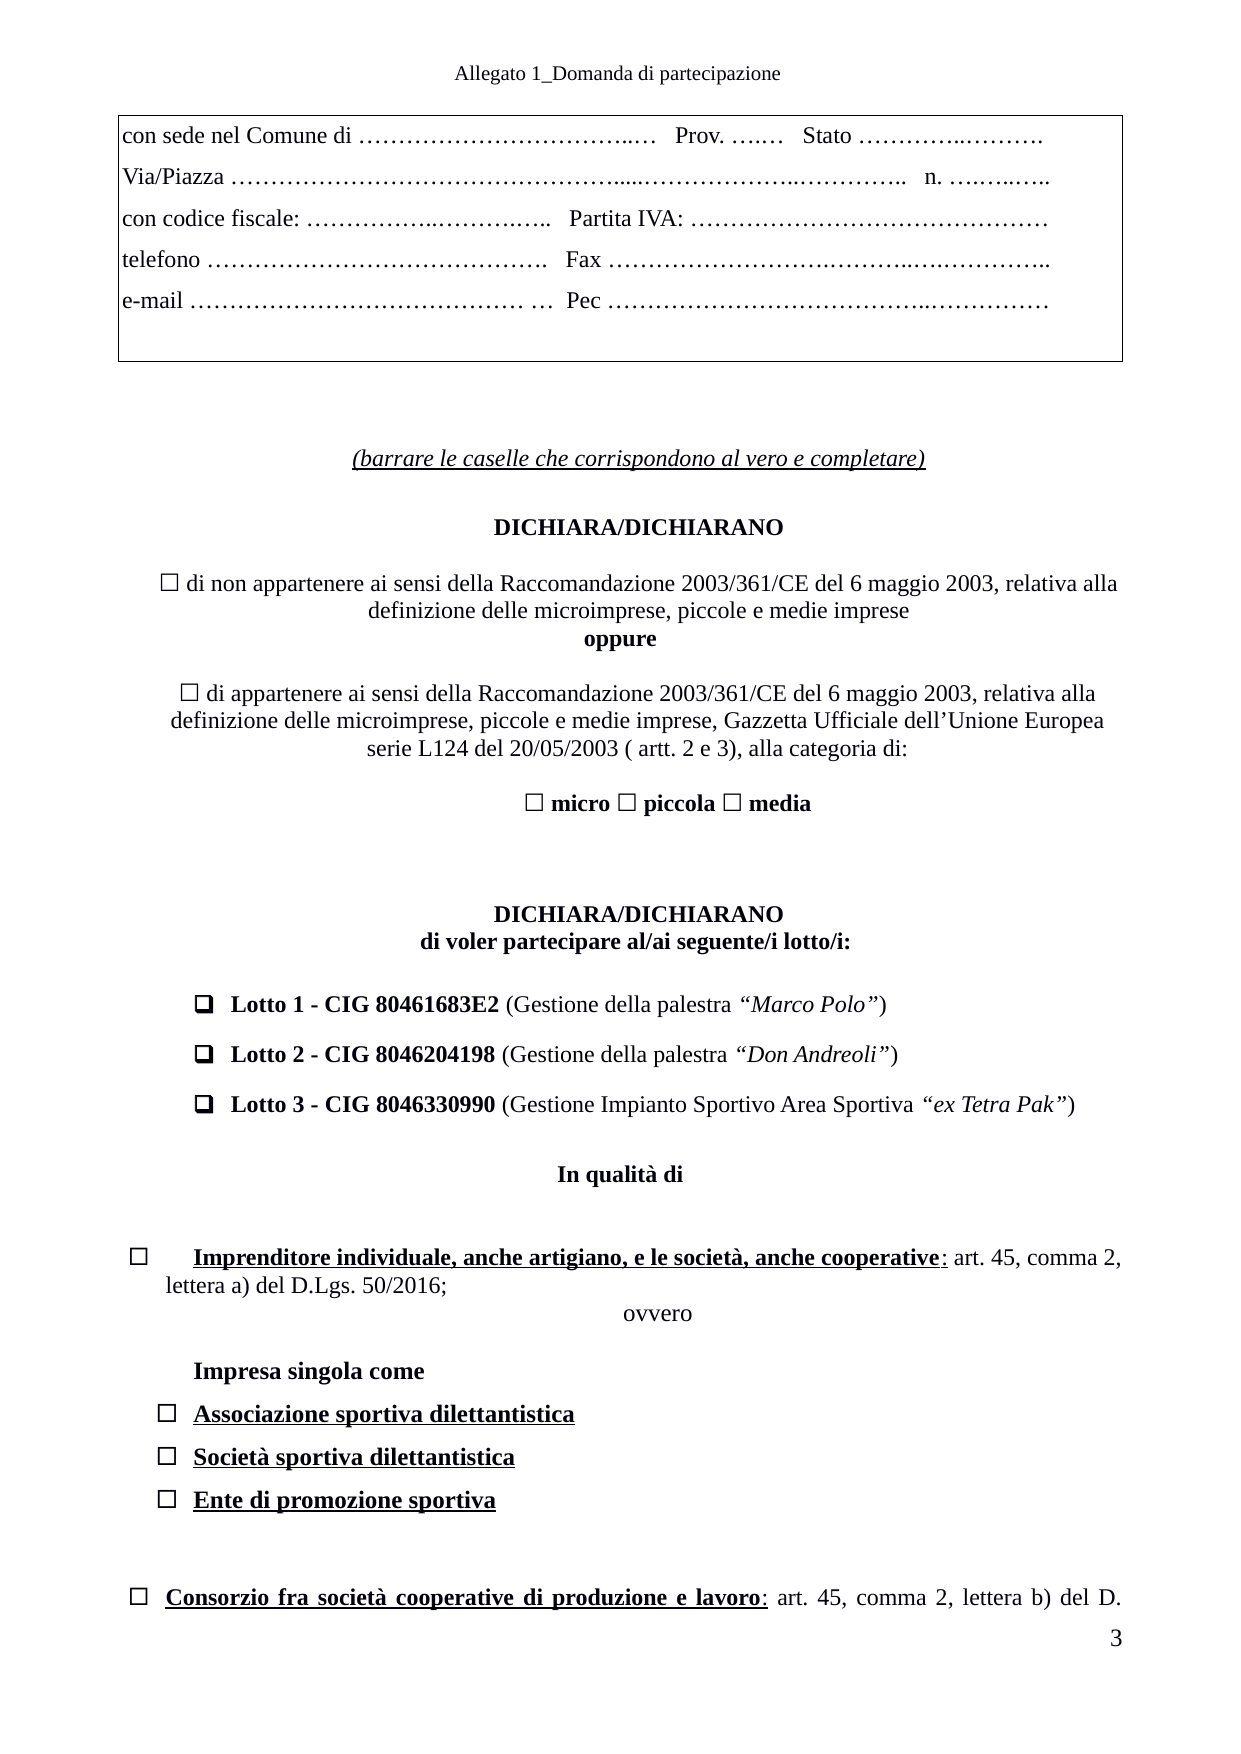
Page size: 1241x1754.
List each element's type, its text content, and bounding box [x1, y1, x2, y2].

list Lotto 3 - CIG 8046330990 (Gestione Impianto Sportivo Area Sportiva “ex Tetra Pak”) [193, 1083, 1122, 1118]
list Lotto 1 - CIG 80461683E2 (Gestione della palestra “Marco Polo”) [193, 983, 1122, 1018]
text di voler partecipare al/ai seguente/i lotto/i: [156, 927, 1116, 955]
list Associazione sportiva dilettantistica [156, 1399, 1122, 1428]
list Imprenditore individuale, anche artigiano, e le società, anche cooperative: art. 45, comma 2, lettera a) del D.Lgs. 50/2016; [128, 1243, 1122, 1298]
text DICHIARA/DICHIARANO [156, 513, 1122, 541]
list Impresa singola come [156, 1356, 1122, 1384]
list Lotto 2 - CIG 8046204198 (Gestione della palestra “Don Andreoli”) [193, 1033, 1122, 1068]
text In qualità di [118, 1160, 1122, 1188]
text ☐ di appartenere ai sensi della Raccomandazione 2003/361/CE del 6 maggio 2003, relativa alla definizione delle microimprese, piccole e medie imprese, Gazzetta Ufficiale dell’Unione Europea serie L124 del 20/05/2003 ( artt. 2 e 3), alla categoria di: [153, 679, 1122, 762]
list Società sportiva dilettantistica [156, 1442, 1122, 1471]
list ovvero [156, 1298, 1122, 1327]
table_header con sede nel Comune di ……………………………..… Prov. ….… Stato …………..………. Via/Piazza ………………………………………….....………………..………….. n. ….…..….. con codice fiscale: ……………..……….….. Partita IVA: ……………………………………… telefono ……………………………………. Fax ……………………….………..….………….. e-mail …………………………………… … Pec …………………………………..…………… [119, 116, 1122, 361]
text ☐ micro ☐ piccola ☐ media [213, 789, 1122, 817]
text (barrare le caselle che corrispondono al vero e completare) [156, 444, 1122, 472]
list Ente di promozione sportiva [156, 1485, 1122, 1514]
list Consorzio fra società cooperative di produzione e lavoro: art. 45, comma 2, lettera b) del D. [128, 1583, 1122, 1611]
text oppure [118, 624, 1122, 651]
text ☐ di non appartenere ai sensi della Raccomandazione 2003/361/CE del 6 maggio 2003, relativa alla definizione delle microimprese, piccole e medie imprese [156, 568, 1122, 624]
text DICHIARA/DICHIARANO [156, 900, 1122, 927]
